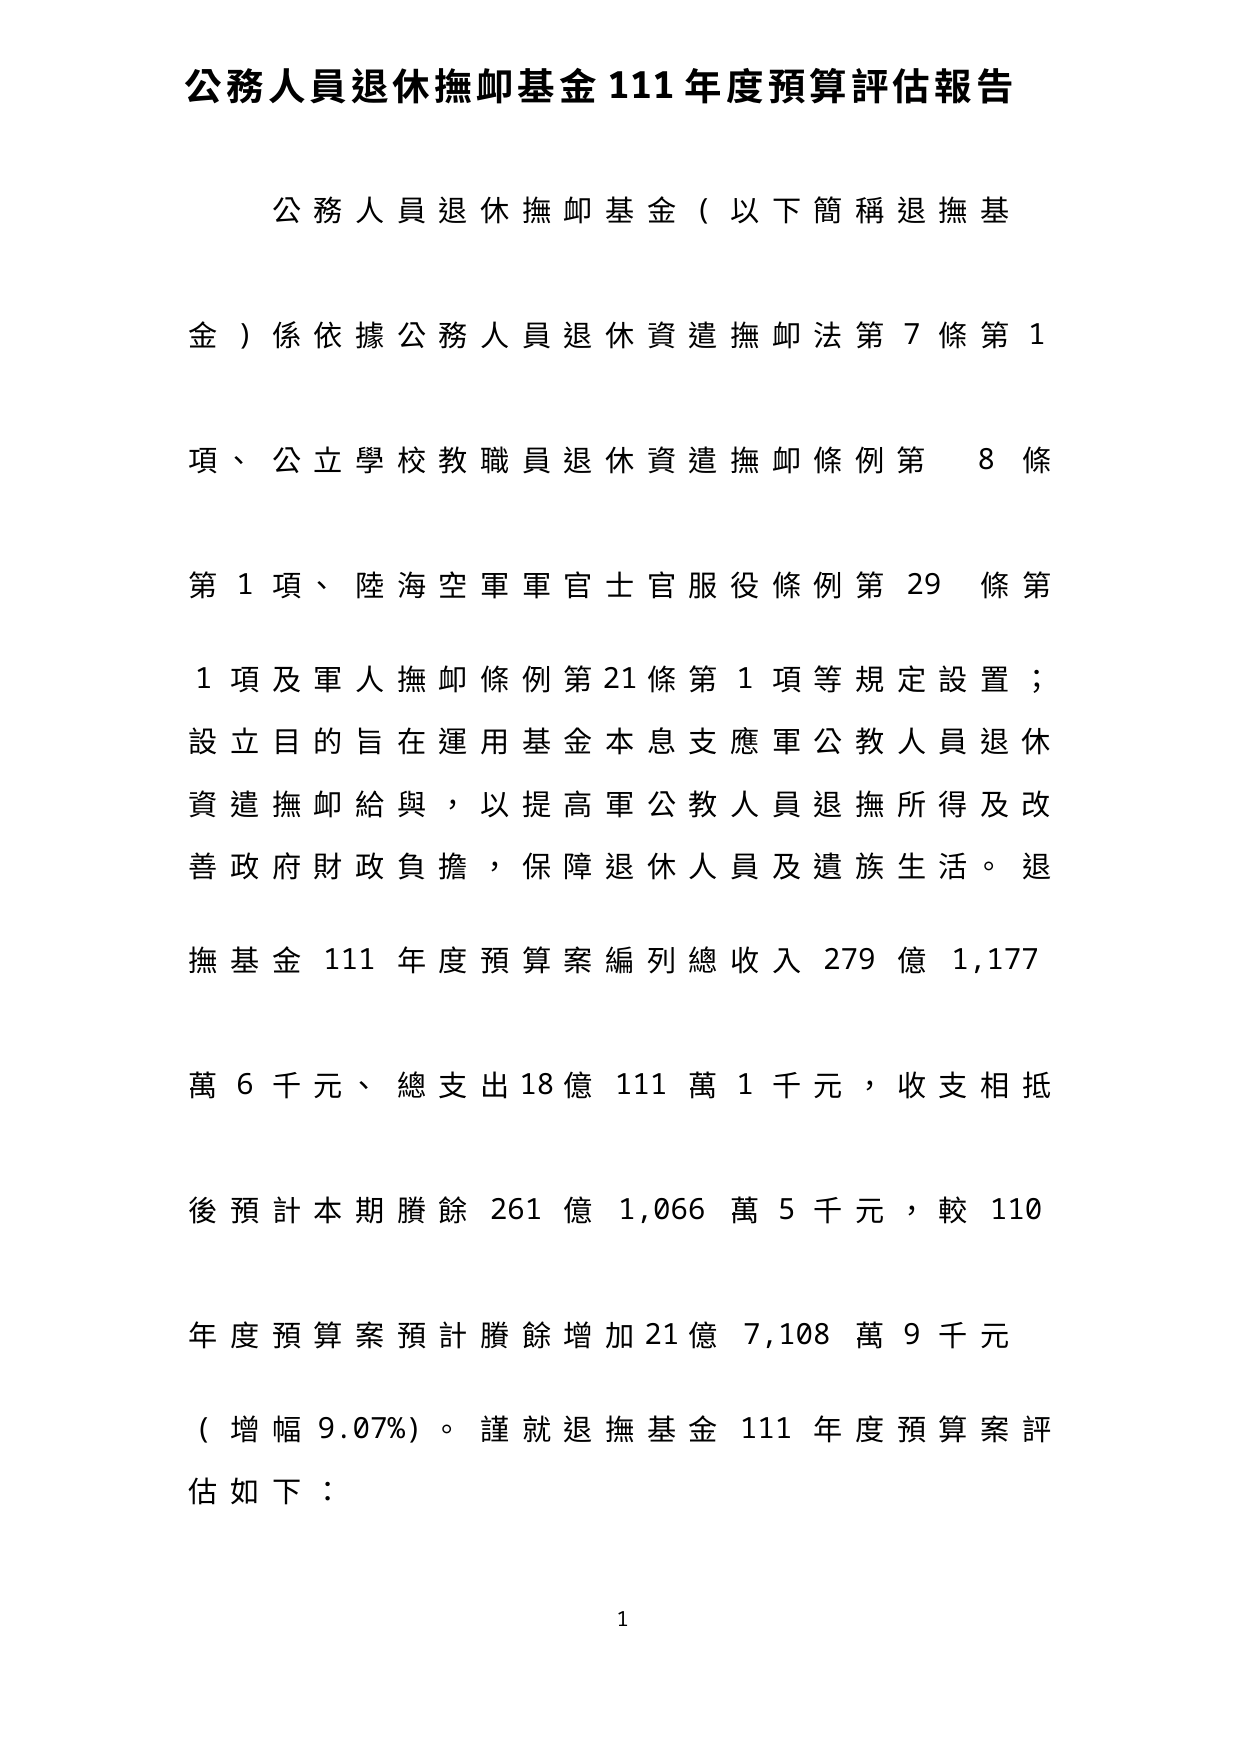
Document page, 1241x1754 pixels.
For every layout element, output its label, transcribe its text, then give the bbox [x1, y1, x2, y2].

text 公務人員退休撫卹基金(以下簡稱退撫基金)係依據公務人員退休資遣撫卹法第7條第1項、公立學校教職員退休資遣撫卹條例第 8 條第1項、陸海空軍軍官士官服役條例第29 條第1項及軍人撫卹條例第21條第1項等規定設置；設立目的旨在運用基金本息支應軍公教人員退休資遣撫卹給與，以提高軍公教人員退撫所得及改善政府財政負擔，保障退休人員及遺族生活。退撫基金111年度預算案編列總收入279億1,177萬6千元、總支出18億111萬1千元，收支相抵後預計本期賸餘261億1,066萬5千元，較110年度預算案預計賸餘增加21億7,108萬9千元(增幅9.07%)。謹就退撫基金111年度預算案評估如下： [182, 136, 1057, 1511]
text 公務人員退休撫卹基金111年度預算評估報告 [182, 11, 1057, 136]
